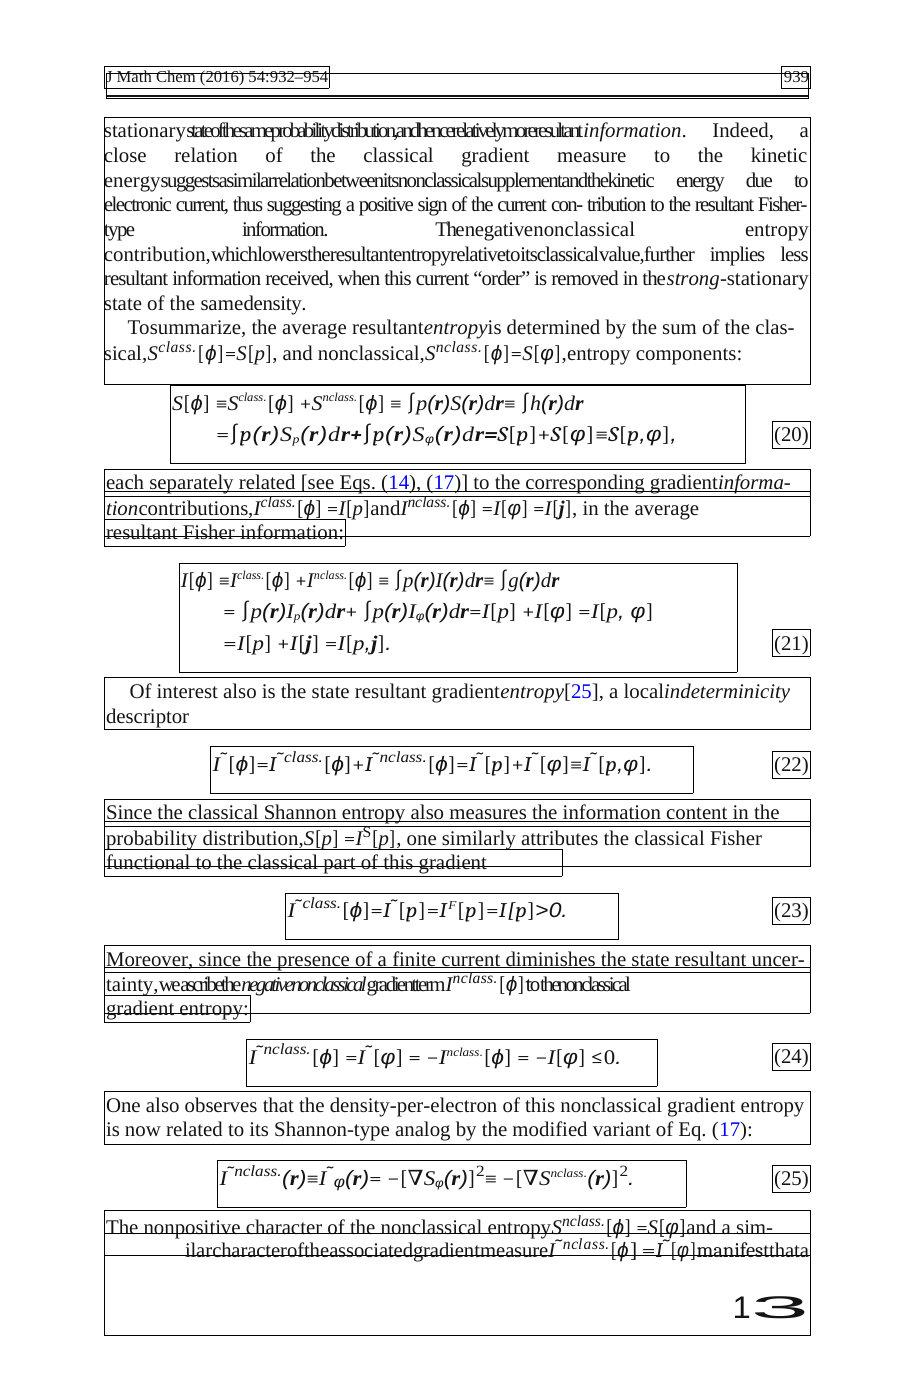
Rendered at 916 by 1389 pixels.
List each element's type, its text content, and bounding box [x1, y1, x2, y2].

text stationarystateofthesameprobabilitydistribution,andhencerelativelymoreresultantinformation. Indeed, a close relation of the classical gradient measure to the kinetic energysuggestsasimilarrelationbetweenitsnonclassicalsupplementandthekinetic energy due to electronic current, thus suggesting a positive sign of the current con- tribution to the resultant Fisher-type information. Thenegativenonclassical entropy contribution,whichlowerstheresultantentropyrelativetoitsclassicalvalue,further implies less resultant information received, when this current “order” is removed in thestrong-stationary state of the samedensity. [105, 118, 809, 315]
text (22) [774, 752, 810, 776]
text Of interest also is the state resultant gradiententropy[25], a localindeterminicity [129, 679, 810, 703]
text I˜[ϕ]=I˜class.[ϕ]+I˜nclass.[ϕ]=I˜[p]+I˜[φ]≡I˜[p,φ]. [212, 747, 693, 777]
text Tosummarize, the average resultantentropyis determined by the sum of the clas- sical,Sclass.[ϕ]=S[p], and nonclassical,Snclass.[ϕ]=S[φ],entropy components: [105, 317, 810, 366]
text =I[p] +I[j] =I[p,j]. [223, 631, 737, 656]
text (23) [774, 898, 810, 922]
text =∫p(r)Sp(r)dr+∫p(r)Sφ(r)dr=S[p]+S[φ]≡S[p,φ], [216, 422, 745, 447]
text (21) [774, 630, 810, 654]
text The nonpositive character of the nonclassical entropySnclass.[ϕ] =S[φ]and a sim- [106, 1212, 810, 1233]
text ilarcharacteroftheassociatedgradientmeasureI˜nclass.[ϕ]=I˜[φ]manifestthata [105, 1234, 809, 1263]
text (25) [774, 1166, 810, 1190]
text resultant Fisher information: [106, 520, 345, 544]
text I˜nclass.(r)≡I˜φ(r)= −[∇Sφ(r)]2≡ −[∇Snclass.(r)]2. [219, 1161, 686, 1191]
text One also observes that the density-per-electron of this nonclassical gradient entropy is now related to its Shannon-type analog by the modified variant of Eq. (17): [106, 1093, 810, 1141]
text I˜nclass.[ϕ] =I˜[φ] = −Inclass.[ϕ] = −I[φ] ≤0. [248, 1040, 657, 1069]
text J Math Chem (2016) 54:932–954 [106, 67, 329, 73]
text S[ϕ] ≡Sclass.[ϕ] +Snclass.[ϕ] ≡ ∫p(r)S(r)dr≡ ∫h(r)dr [172, 390, 745, 415]
text probability distribution,S[p] =IS[p], one similarly attributes the classical Fisher [106, 822, 810, 851]
text I[ϕ] ≡Iclass.[ϕ] +Inclass.[ϕ] ≡ ∫p(r)I(r)dr≡ ∫g(r)dr [181, 568, 737, 593]
text Since the classical Shannon entropy also measures the information content in the [106, 800, 810, 821]
text functional to the classical part of this gradient entropy: [106, 850, 562, 876]
text (24) [774, 1044, 810, 1068]
text I˜class.[ϕ]=I˜[p]=IF[p]=I[p]>0. [287, 894, 618, 923]
text = ∫p(r)Ip(r)dr+ ∫p(r)Iφ(r)dr=I[p] +I[φ] =I[p, φ] [223, 599, 737, 624]
text each separately related [see Eqs. (14), (17)] to the corresponding gradientinforma- [106, 470, 810, 491]
text descriptor [106, 704, 810, 728]
text 13 [105, 1289, 809, 1325]
text tainty,weascribethenegativenonclassicalgradienttermInclass.[ϕ]tothenonclassical [106, 969, 810, 997]
text Moreover, since the presence of a finite current diminishes the state resultant uncer- [106, 946, 810, 967]
text tioncontributions,Iclass.[ϕ] =I[p]andInclass.[ϕ] =I[φ] =I[j], in the average [106, 492, 810, 521]
text J Math Chem (2016) 54:932–954 [107, 74, 329, 86]
text (20) [774, 422, 810, 446]
text 939 [784, 67, 810, 86]
text gradient entropy: [106, 996, 250, 1020]
